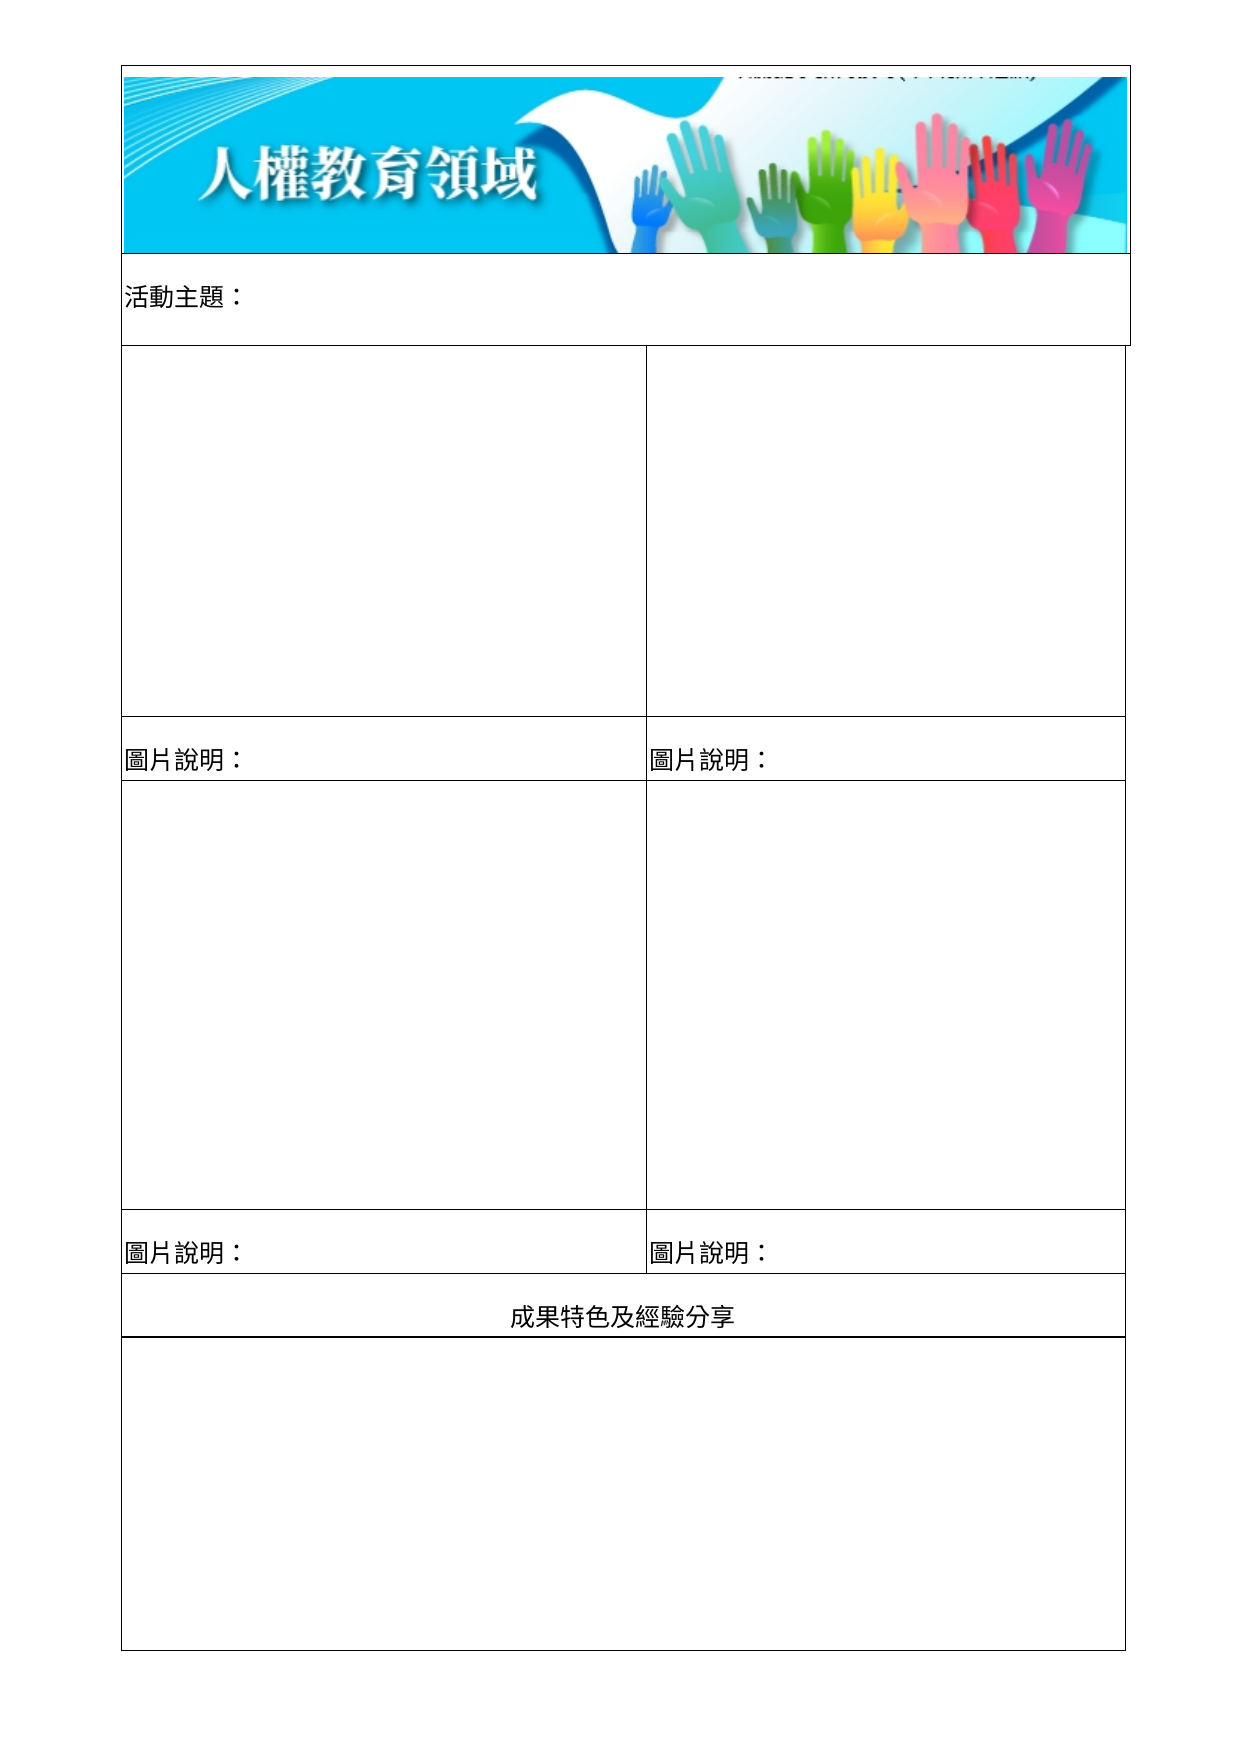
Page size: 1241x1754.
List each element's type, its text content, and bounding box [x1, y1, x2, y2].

table_cell 成果特色及經驗分享 [122, 1274, 1125, 1336]
table_cell 圖片說明： [122, 1210, 646, 1273]
table_cell [647, 781, 1125, 1209]
table_cell [1126, 346, 1130, 716]
table_cell [122, 1338, 1125, 1650]
table_cell [1126, 1209, 1130, 1273]
table_header [122, 66, 1130, 253]
table_cell 圖片說明： [647, 1210, 1125, 1273]
table_cell [647, 346, 1125, 716]
table_cell 圖片說明： [647, 717, 1125, 779]
table_cell [1126, 716, 1130, 779]
table_cell [122, 781, 646, 1209]
table_cell 活動主題： [122, 254, 1130, 345]
table_cell [1126, 1273, 1130, 1336]
table_cell [1126, 780, 1130, 1209]
table_cell [122, 346, 646, 716]
table_cell [1126, 1336, 1130, 1650]
table_cell 圖片說明： [122, 717, 646, 779]
